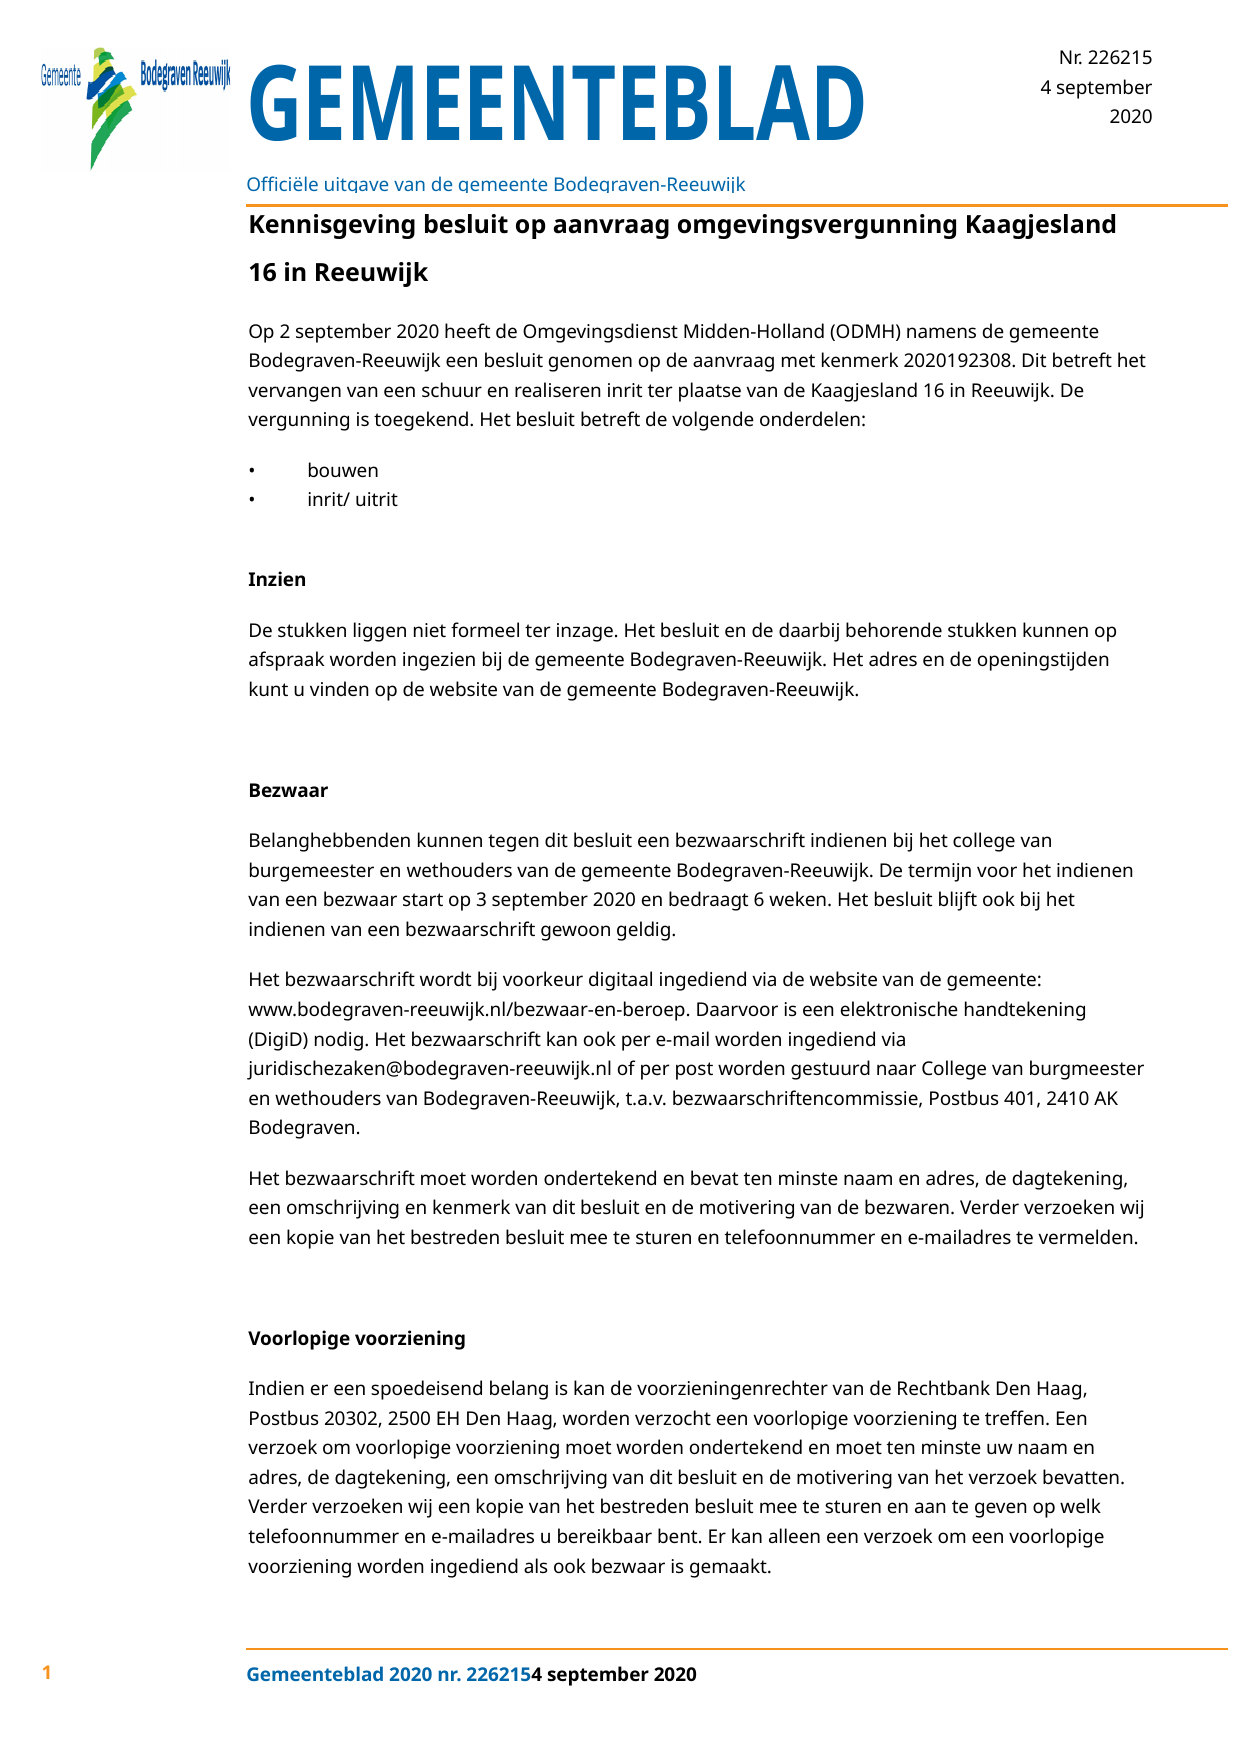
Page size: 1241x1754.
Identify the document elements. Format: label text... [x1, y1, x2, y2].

list inrit/ uitrit [248, 487, 1152, 512]
text Inzien [248, 567, 1152, 592]
text De stukken liggen niet formeel ter inzage. Het besluit en de daarbij behorende stukken kunnen op afspraak worden ingezien bij de gemeente Bodegraven-Reeuwijk. Het adres en de openingstijden kunt u vinden op de website van de gemeente Bodegraven-Reeuwijk. [248, 617, 1152, 702]
text Voorlopige voorziening [248, 1325, 1152, 1351]
text Kennisgeving besluit op aanvraag omgevingsvergunning Kaagjesland 16 in Reeuwijk [248, 207, 1152, 288]
list bouwen [248, 457, 1152, 483]
text Belanghebbenden kunnen tegen dit besluit een bezwaarschrift indienen bij het college van burgemeester en wethouders van de gemeente Bodegraven-Reeuwijk. De termijn voor het indienen van een bezwaar start op 3 september 2020 en bedraagt 6 weken. Het besluit blijft ook bij het indienen van een bezwaarschrift gewoon geldig. [248, 827, 1152, 942]
text Het bezwaarschrift wordt bij voorkeur digitaal ingediend via de website van de gemeente: www.bodegraven-reeuwijk.nl/bezwaar-en-beroep. Daarvoor is een elektronische handtekening (DigiD) nodig. Het bezwaarschrift kan ook per e-mail worden ingediend via juridischezaken@bodegraven-reeuwijk.nl of per post worden gestuurd naar College van burgmeester en wethouders van Bodegraven-Reeuwijk, t.a.v. bezwaarschriftencommissie, Postbus 401, 2410 AK Bodegraven. [248, 967, 1152, 1140]
picture [41, 47, 231, 172]
text Op 2 september 2020 heeft de Omgevingsdienst Midden-Holland (ODMH) namens de gemeente Bodegraven-Reeuwijk een besluit genomen op de aanvraag met kenmerk 2020192308. Dit betreft het vervangen van een schuur en realiseren inrit ter plaatse van de Kaagjesland 16 in Reeuwijk. De vergunning is toegekend. Het besluit betreft de volgende onderdelen: [248, 318, 1152, 432]
text Bezwaar [248, 777, 1152, 803]
text Het bezwaarschrift moet worden ondertekend en bevat ten minste naam en adres, de dagtekening, een omschrijving en kenmerk van dit besluit en de motivering van de bezwaren. Verder verzoeken wij een kopie van het bestreden besluit mee te sturen en telefoonnummer en e-mailadres te vermelden. [248, 1165, 1152, 1250]
text Indien er een spoedeisend belang is kan de voorzieningenrechter van de Rechtbank Den Haag, Postbus 20302, 2500 EH Den Haag, worden verzocht een voorlopige voorziening te treffen. Een verzoek om voorlopige voorziening moet worden ondertekend en moet ten minste uw naam en adres, de dagtekening, een omschrijving van dit besluit en de motivering van het verzoek bevatten. Verder verzoeken wij een kopie van het bestreden besluit mee te sturen en aan te geven op welk telefoonnummer en e-mailadres u bereikbaar bent. Er kan alleen een verzoek om een voorlopige voorziening worden ingediend als ook bezwaar is gemaakt. [248, 1375, 1152, 1579]
